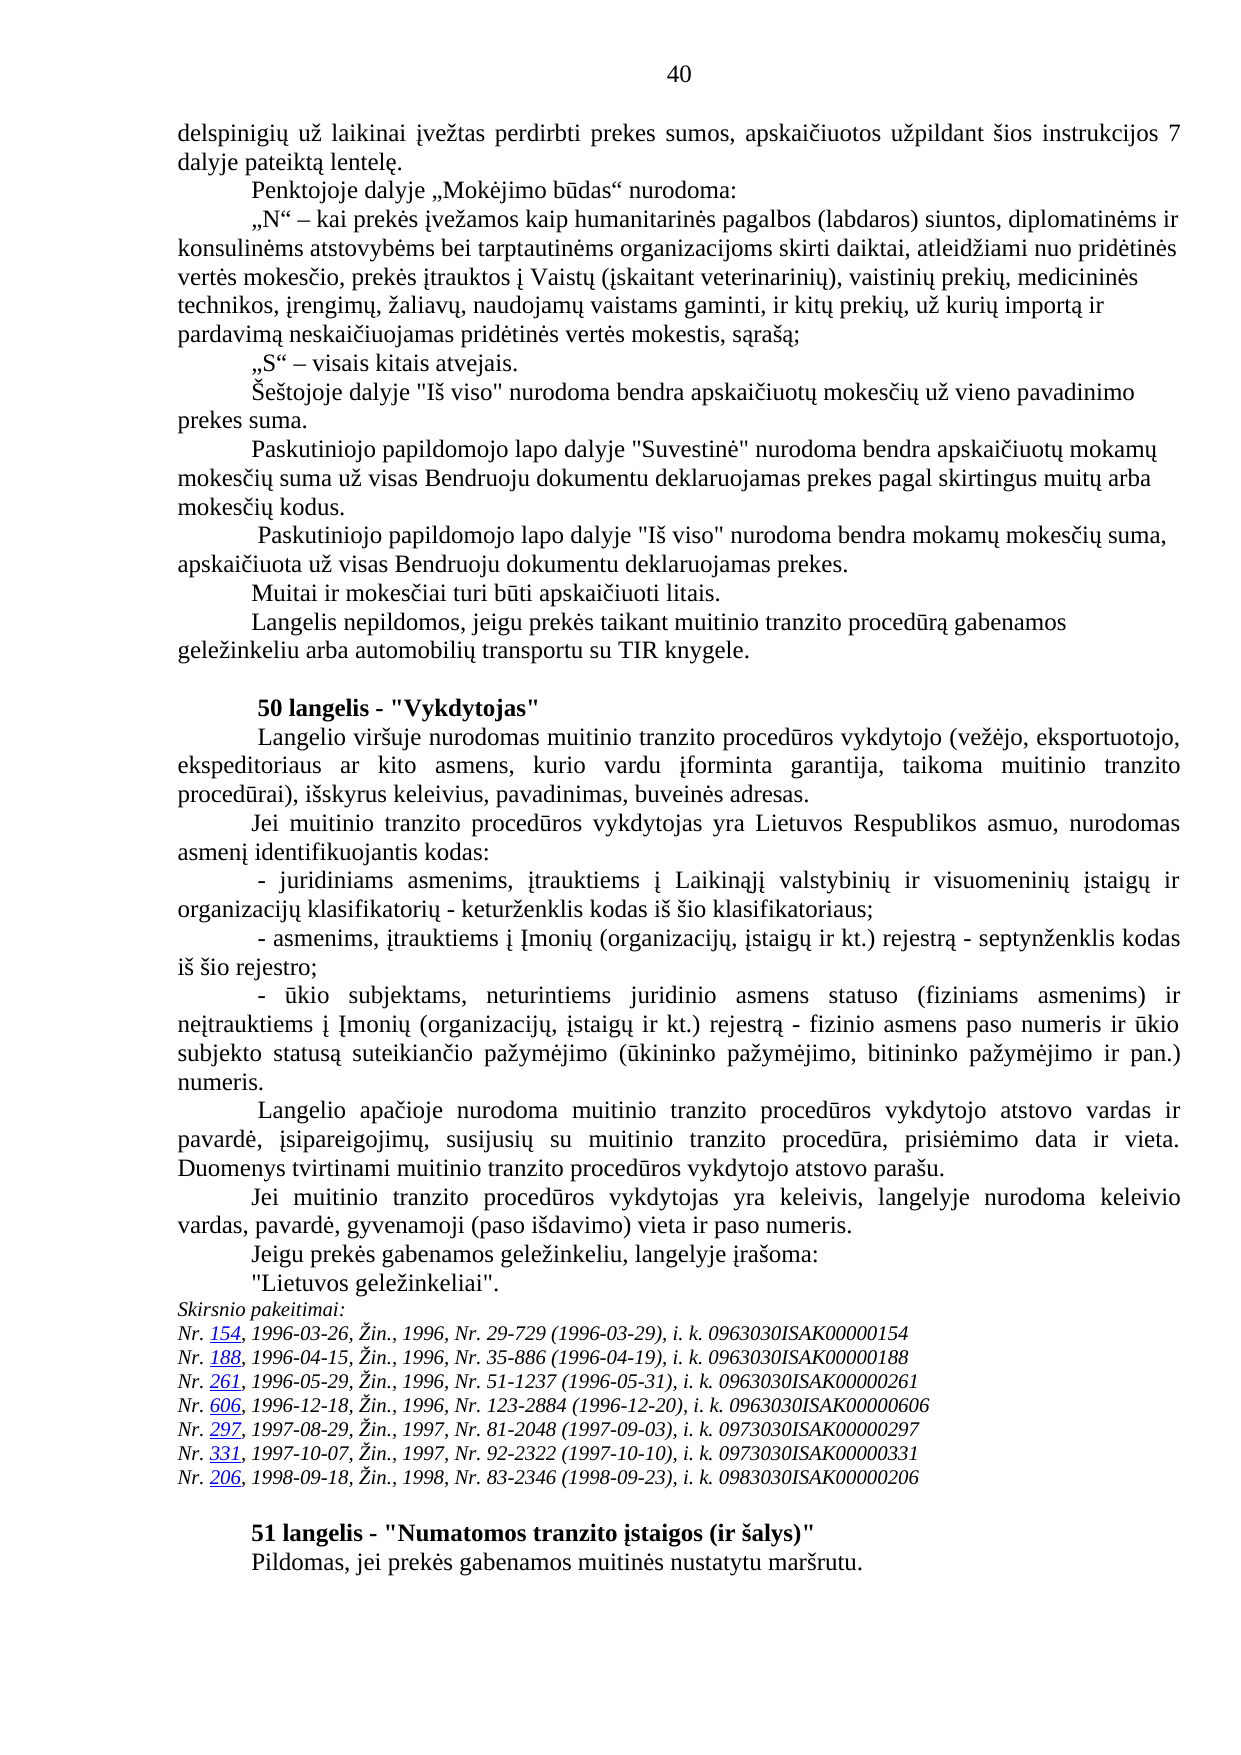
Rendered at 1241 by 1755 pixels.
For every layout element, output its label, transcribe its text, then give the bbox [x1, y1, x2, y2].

text - asmenims, įtrauktiems į Įmonių (organizacijų, įstaigų ir kt.) rejestrą - septynženklis kodas iš šio rejestro; [177, 923, 1181, 981]
text Muitai ir mokesčiai turi būti apskaičiuoti litais. [177, 578, 1181, 607]
text Nr. 606, 1996-12-18, Žin., 1996, Nr. 123-2884 (1996-12-20), i. k. 0963030ISAK00000606 [177, 1393, 1181, 1417]
text „S“ – visais kitais atvejais. [177, 348, 1181, 377]
text Jeigu prekės gabenamos geležinkeliu, langelyje įrašoma: [177, 1239, 1181, 1268]
text Jei muitinio tranzito procedūros vykdytojas yra keleivis, langelyje nurodoma keleivio vardas, pavardė, gyvenamoji (paso išdavimo) vieta ir paso numeris. [177, 1182, 1181, 1239]
text Paskutiniojo papildomojo lapo dalyje "Iš viso" nurodoma bendra mokamų mokesčių suma, apskaičiuota už visas Bendruoju dokumentu deklaruojamas prekes. [177, 521, 1181, 578]
text Pildomas, jei prekės gabenamos muitinės nustatytu maršrutu. [177, 1547, 1181, 1576]
text "Lietuvos geležinkeliai". [177, 1268, 1181, 1297]
text - ūkio subjektams, neturintiems juridinio asmens statuso (fiziniams asmenims) ir neįtrauktiems į Įmonių (organizacijų, įstaigų ir kt.) rejestrą - fizinio asmens paso numeris ir ūkio subjekto statusą suteikiančio pažymėjimo (ūkininko pažymėjimo, bitininko pažymėjimo ir pan.) numeris. [177, 981, 1181, 1096]
text Paskutiniojo papildomojo lapo dalyje "Suvestinė" nurodoma bendra apskaičiuotų mokamų mokesčių suma už visas Bendruoju dokumentu deklaruojamas prekes pagal skirtingus muitų arba mokesčių kodus. [177, 434, 1181, 521]
text Nr. 188, 1996-04-15, Žin., 1996, Nr. 35-886 (1996-04-19), i. k. 0963030ISAK00000188 [177, 1345, 1181, 1369]
text Šeštojoje dalyje "Iš viso" nurodoma bendra apskaičiuotų mokesčių už vieno pavadinimo prekes suma. [177, 377, 1181, 434]
text 51 langelis - "Numatomos tranzito įstaigos (ir šalys)" [177, 1518, 1181, 1547]
text Langelis nepildomos, jeigu prekės taikant muitinio tranzito procedūrą gabenamos geležinkeliu arba automobilių transportu su TIR knygele. [177, 607, 1181, 664]
text Langelio viršuje nurodomas muitinio tranzito procedūros vykdytojo (vežėjo, eksportuotojo, ekspeditoriaus ar kito asmens, kurio vardu įforminta garantija, taikoma muitinio tranzito procedūrai), išskyrus keleivius, pavadinimas, buveinės adresas. [177, 722, 1181, 808]
text Nr. 206, 1998-09-18, Žin., 1998, Nr. 83-2346 (1998-09-23), i. k. 0983030ISAK00000206 [177, 1465, 1181, 1489]
text Langelio apačioje nurodoma muitinio tranzito procedūros vykdytojo atstovo vardas ir pavardė, įsipareigojimų, susijusių su muitinio tranzito procedūra, prisiėmimo data ir vieta. Duomenys tvirtinami muitinio tranzito procedūros vykdytojo atstovo parašu. [177, 1096, 1181, 1182]
text Skirsnio pakeitimai: [177, 1297, 1181, 1321]
text Jei muitinio tranzito procedūros vykdytojas yra Lietuvos Respublikos asmuo, nurodomas asmenį identifikuojantis kodas: [177, 808, 1181, 866]
text Nr. 297, 1997-08-29, Žin., 1997, Nr. 81-2048 (1997-09-03), i. k. 0973030ISAK00000297 [177, 1417, 1181, 1441]
text Penktojoje dalyje „Mokėjimo būdas“ nurodoma: [177, 176, 1181, 204]
text Nr. 331, 1997-10-07, Žin., 1997, Nr. 92-2322 (1997-10-10), i. k. 0973030ISAK00000331 [177, 1441, 1181, 1465]
text Nr. 154, 1996-03-26, Žin., 1996, Nr. 29-729 (1996-03-29), i. k. 0963030ISAK00000154 [177, 1321, 1181, 1345]
text Nr. 261, 1996-05-29, Žin., 1996, Nr. 51-1237 (1996-05-31), i. k. 0963030ISAK00000261 [177, 1369, 1181, 1393]
text 50 langelis - "Vykdytojas" [177, 693, 1181, 722]
text „N“ – kai prekės įvežamos kaip humanitarinės pagalbos (labdaros) siuntos, diplomatinėms ir konsulinėms atstovybėms bei tarptautinėms organizacijoms skirti daiktai, atleidžiami nuo pridėtinės vertės mokesčio, prekės įtrauktos į Vaistų (įskaitant veterinarinių), vaistinių prekių, medicininės technikos, įrengimų, žaliavų, naudojamų vaistams gaminti, ir kitų prekių, už kurių importą ir pardavimą neskaičiuojamas pridėtinės vertės mokestis, sąrašą; [177, 204, 1181, 348]
text - juridiniams asmenims, įtrauktiems į Laikinąjį valstybinių ir visuomeninių įstaigų ir organizacijų klasifikatorių - keturženklis kodas iš šio klasifikatoriaus; [177, 866, 1181, 923]
text delspinigių už laikinai įvežtas perdirbti prekes sumos, apskaičiuotos užpildant šios instrukcijos 7 dalyje pateiktą lentelę. [177, 118, 1181, 176]
